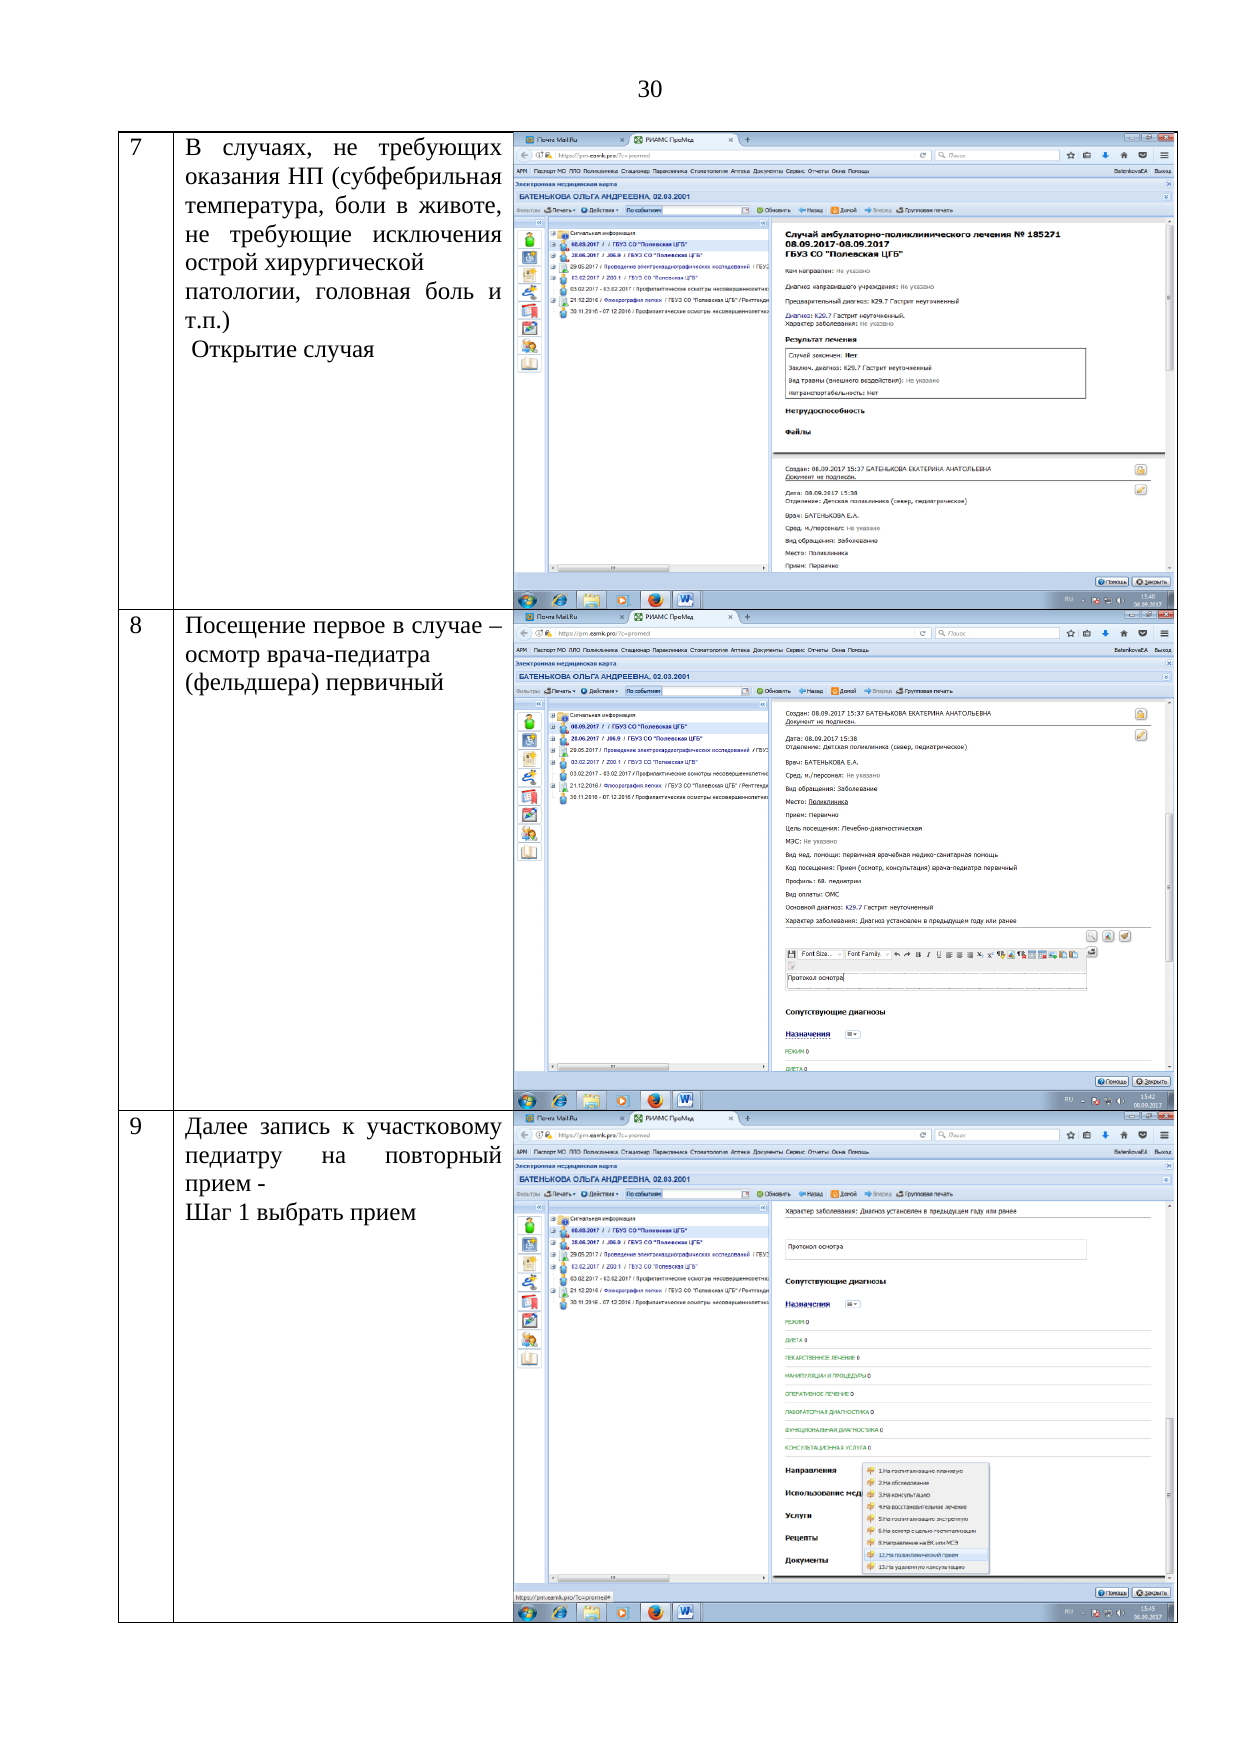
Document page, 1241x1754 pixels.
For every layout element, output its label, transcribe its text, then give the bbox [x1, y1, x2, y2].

table_cell 8 [119, 610, 173, 1110]
table_cell В случаях, не требующих оказания НП (субфебрильная температура, боли в животе, не требующие исключения острой хирургической патологии, головная боль и т.п.) Открытие случая [174, 133, 513, 609]
table_cell 9 [119, 1111, 173, 1622]
table_cell 7 [119, 133, 173, 609]
table_cell Далее запись к участковому педиатру на повторный прием - Шаг 1 выбрать прием [174, 1111, 513, 1622]
table_cell Посещение первое в случае –осмотр врача-педиатра (фельдшера) первичный [174, 610, 513, 1110]
